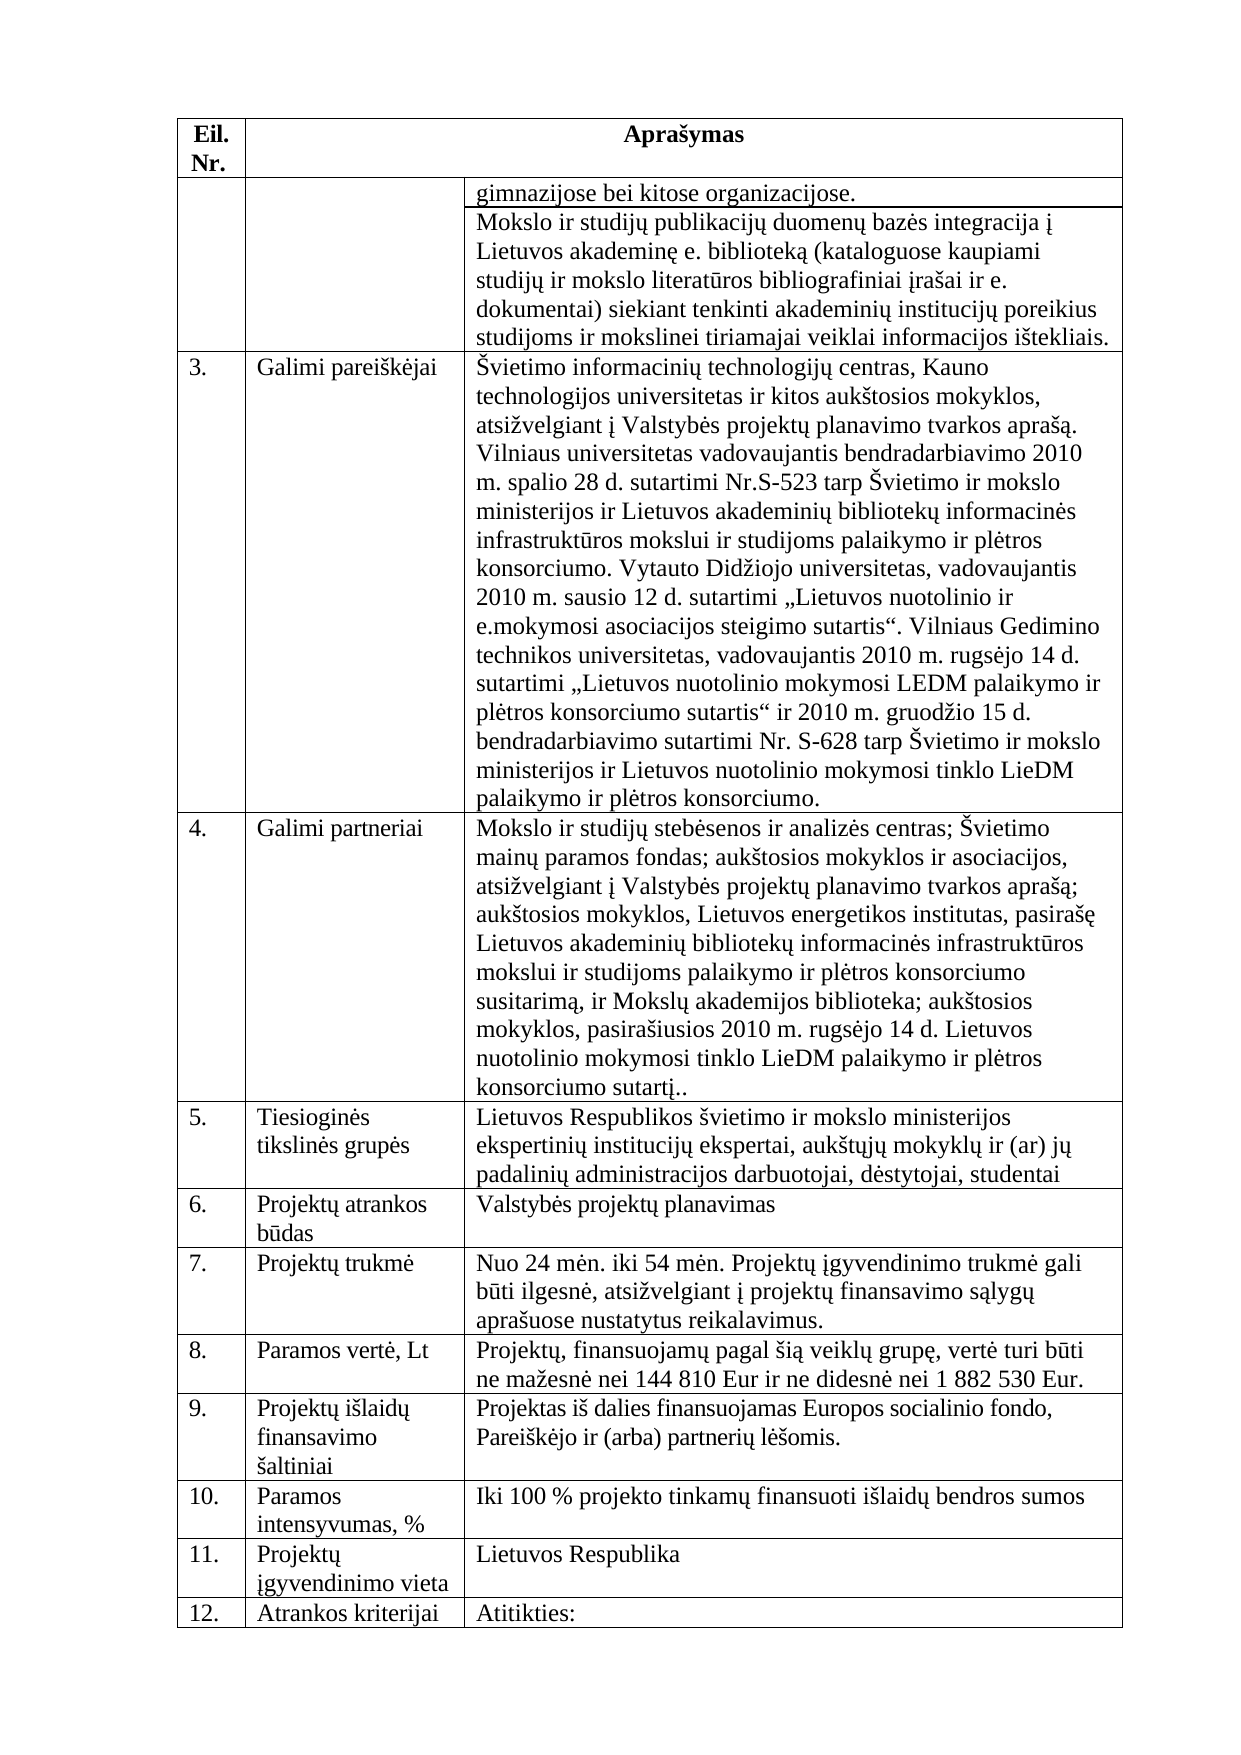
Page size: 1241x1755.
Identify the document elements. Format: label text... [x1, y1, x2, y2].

table_cell 9. [178, 1394, 245, 1480]
table_cell 7. [178, 1248, 245, 1334]
table_cell 11. [178, 1539, 245, 1597]
table_cell Tiesioginės tikslinės grupės [246, 1102, 464, 1188]
table_cell Projektų išlaidų finansavimo šaltiniai [246, 1394, 464, 1480]
table_cell Švietimo informacinių technologijų centras, Kauno technologijos universitetas ir kitos aukštosios mokyklos, atsižvelgiant į Valstybės projektų planavimo tvarkos aprašą. Vilniaus universitetas vadovaujantis bendradarbiavimo 2010 m. spalio 28 d. sutartimi Nr.S-523 tarp Švietimo ir mokslo ministerijos ir Lietuvos akademinių bibliotekų informacinės infrastruktūros mokslui ir studijoms palaikymo ir plėtros konsorciumo. Vytauto Didžiojo universitetas, vadovaujantis 2010 m. sausio 12 d. sutartimi „Lietuvos nuotolinio ir e.mokymosi asociacijos steigimo sutartis“. Vilniaus Gedimino technikos universitetas, vadovaujantis 2010 m. rugsėjo 14 d. sutartimi „Lietuvos nuotolinio mokymosi LEDM palaikymo ir plėtros konsorciumo sutartis“ ir 2010 m. gruodžio 15 d. bendradarbiavimo sutartimi Nr. S-628 tarp Švietimo ir mokslo ministerijos ir Lietuvos nuotolinio mokymosi tinklo LieDM palaikymo ir plėtros konsorciumo. [465, 352, 1122, 812]
table_cell Lietuvos Respublikos švietimo ir mokslo ministerijos ekspertinių institucijų ekspertai, aukštųjų mokyklų ir (ar) jų padalinių administracijos darbuotojai, dėstytojai, studentai [465, 1102, 1122, 1188]
table_cell Lietuvos Respublika [465, 1539, 1122, 1597]
table_cell 5. [178, 1102, 245, 1188]
table_cell Mokslo ir studijų publikacijų duomenų bazės integracija į Lietuvos akademinę e. biblioteką (kataloguose kaupiami studijų ir mokslo literatūros bibliografiniai įrašai ir e. dokumentai) siekiant tenkinti akademinių institucijų poreikius studijoms ir mokslinei tiriamajai veiklai informacijos ištekliais. [465, 208, 1122, 351]
table_cell 4. [178, 813, 245, 1101]
table_cell Projektas iš dalies finansuojamas Europos socialinio fondo, Pareiškėjo ir (arba) partnerių lėšomis. [465, 1394, 1122, 1480]
table_cell Nuo 24 mėn. iki 54 mėn. Projektų įgyvendinimo trukmė gali būti ilgesnė, atsižvelgiant į projektų finansavimo sąlygų aprašuose nustatytus reikalavimus. [465, 1248, 1122, 1334]
table_cell [246, 178, 464, 351]
table_cell 6. [178, 1189, 245, 1247]
table_cell Projektų atrankos būdas [246, 1189, 464, 1247]
table_header Eil. Nr. [178, 119, 245, 177]
table_cell 3. [178, 352, 245, 812]
table_header Aprašymas [246, 119, 1122, 177]
table_cell [178, 178, 245, 351]
table_cell Atitikties: [465, 1598, 1122, 1627]
table_cell Projektų trukmė [246, 1248, 464, 1334]
table_cell 10. [178, 1481, 245, 1538]
table_cell Iki 100 % projekto tinkamų finansuoti išlaidų bendros sumos [465, 1481, 1122, 1538]
table_cell Paramos intensyvumas, % [246, 1481, 464, 1538]
table_cell Valstybės projektų planavimas [465, 1189, 1122, 1247]
table_cell Projektų, finansuojamų pagal šią veiklų grupę, vertė turi būti ne mažesnė nei 144 810 Eur ir ne didesnė nei 1 882 530 Eur. [465, 1335, 1122, 1392]
table_cell Mokslo ir studijų stebėsenos ir analizės centras; Švietimo mainų paramos fondas; aukštosios mokyklos ir asociacijos, atsižvelgiant į Valstybės projektų planavimo tvarkos aprašą; aukštosios mokyklos, Lietuvos energetikos institutas, pasirašę Lietuvos akademinių bibliotekų informacinės infrastruktūros mokslui ir studijoms palaikymo ir plėtros konsorciumo susitarimą, ir Mokslų akademijos biblioteka; aukštosios mokyklos, pasirašiusios 2010 m. rugsėjo 14 d. Lietuvos nuotolinio mokymosi tinklo LieDM palaikymo ir plėtros konsorciumo sutartį.. [465, 813, 1122, 1101]
table_cell 8. [178, 1335, 245, 1392]
table_cell Atrankos kriterijai [246, 1598, 464, 1627]
table_cell Galimi pareiškėjai [246, 352, 464, 812]
table_cell Galimi partneriai [246, 813, 464, 1101]
table_cell 12. [178, 1598, 245, 1627]
table_cell Paramos vertė, Lt [246, 1335, 464, 1392]
table_cell gimnazijose bei kitose organizacijose. [465, 178, 1122, 206]
table_cell Projektų įgyvendinimo vieta [246, 1539, 464, 1597]
